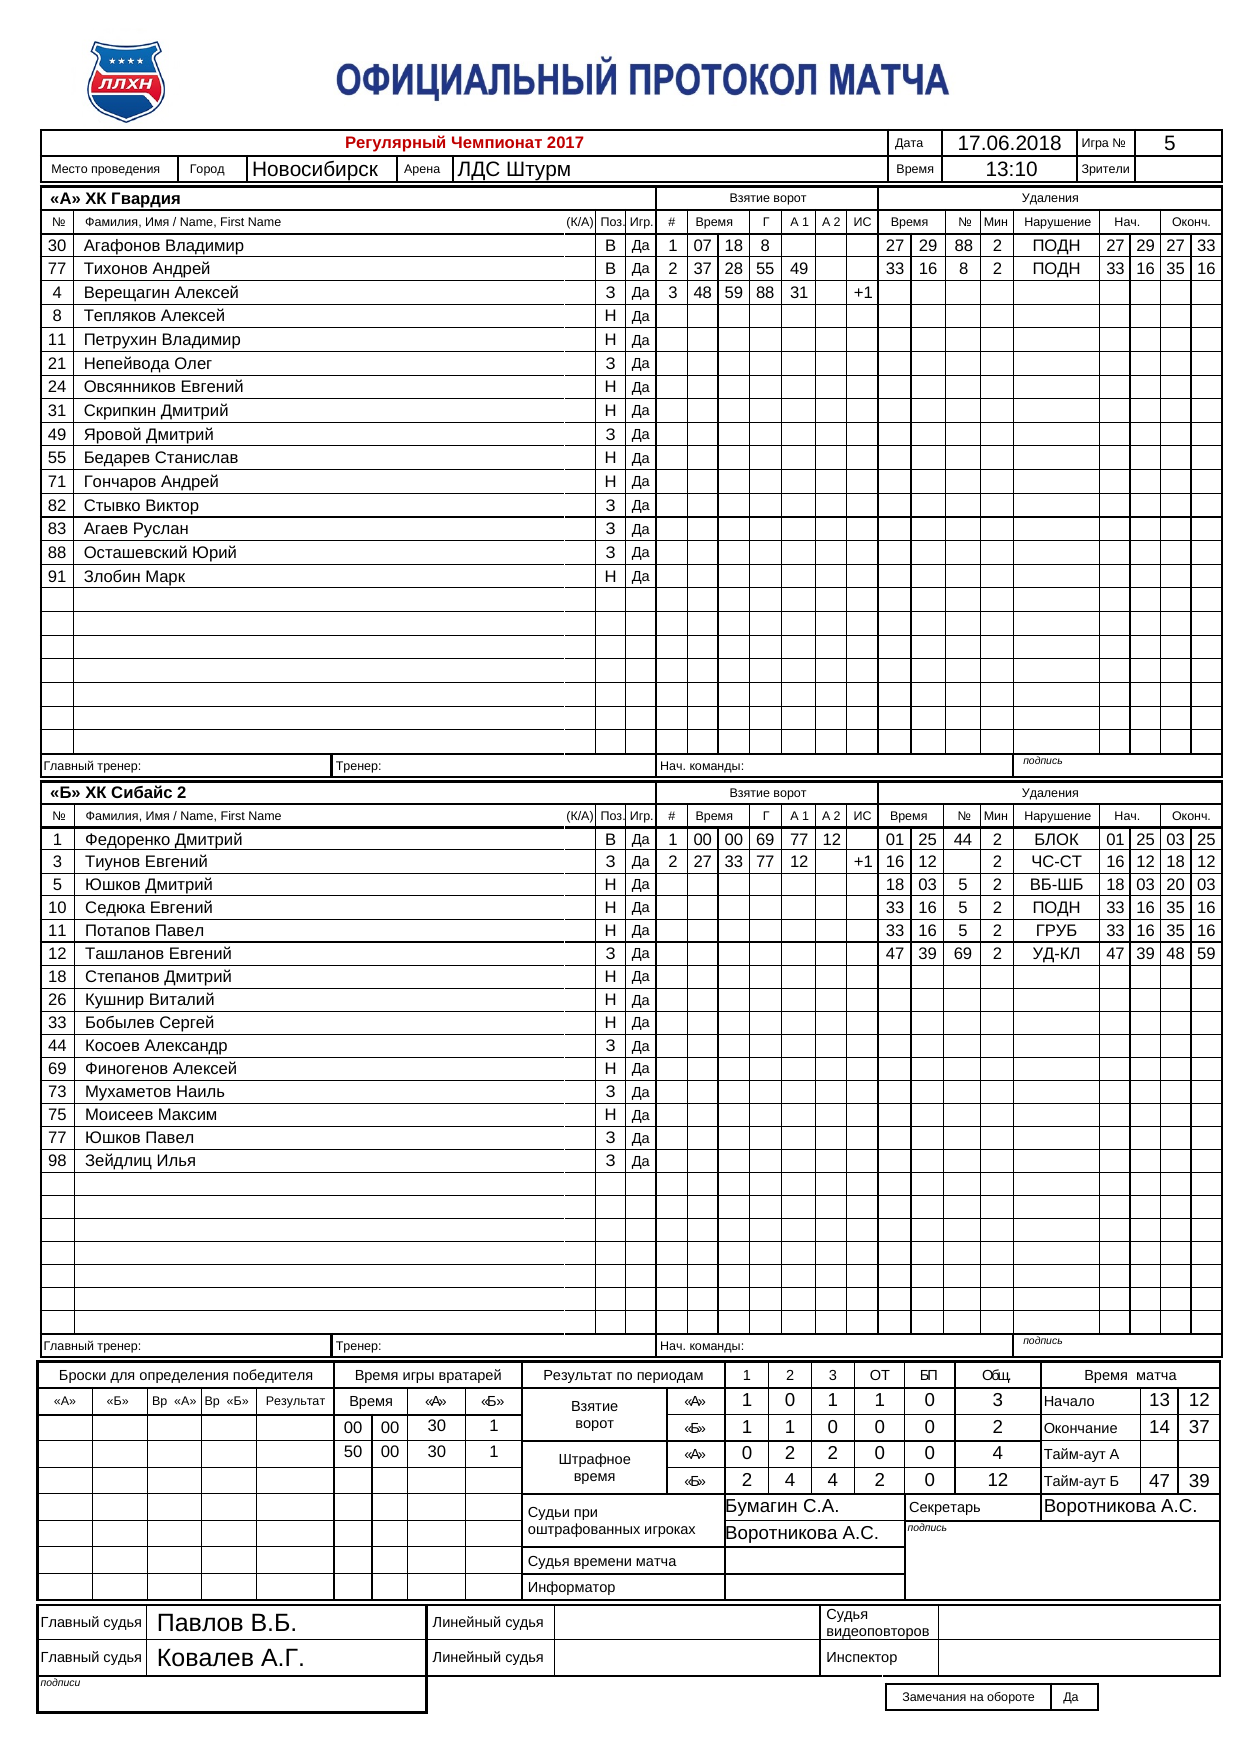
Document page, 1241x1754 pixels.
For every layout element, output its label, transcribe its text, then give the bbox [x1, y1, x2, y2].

table_cell [939, 1606, 1219, 1639]
table_cell 10 [42, 896, 74, 918]
table_cell [816, 896, 846, 918]
table_cell 4 [812, 1468, 854, 1493]
table_cell [750, 1035, 781, 1057]
table_header БП [905, 1363, 954, 1387]
table_cell [1161, 1012, 1190, 1033]
table_cell Н [596, 328, 625, 351]
table_cell [1100, 1127, 1129, 1149]
table_header ОТ [855, 1363, 904, 1387]
table_cell [750, 920, 781, 941]
table_cell [719, 1196, 749, 1218]
table_cell [946, 281, 980, 303]
table_cell [1161, 423, 1190, 445]
table_cell [944, 989, 980, 1011]
table_cell [1100, 1242, 1129, 1264]
table_cell [981, 989, 1013, 1011]
table_cell Да [626, 829, 655, 849]
table_cell 39 [912, 943, 943, 964]
table_cell [555, 1640, 819, 1675]
table_cell [847, 943, 877, 964]
table_cell [1014, 659, 1099, 682]
table_cell [782, 874, 815, 895]
table_cell [42, 1265, 74, 1287]
table_cell [912, 1127, 943, 1149]
table_cell [626, 612, 655, 634]
table_cell [1100, 565, 1129, 587]
table_cell [944, 1150, 980, 1172]
table_cell [42, 1311, 74, 1333]
table_cell [816, 1058, 846, 1079]
table_cell Нач. команды: [657, 755, 1012, 776]
table_cell Петрухин Владимир [74, 328, 564, 351]
table_cell [1192, 1035, 1221, 1057]
table_cell [750, 470, 781, 493]
table_cell [202, 1574, 256, 1599]
table_cell 88 [750, 281, 781, 303]
table_cell [202, 1547, 256, 1573]
table_cell [1131, 1265, 1160, 1287]
table_cell Да [626, 235, 655, 256]
table_cell В [596, 829, 625, 849]
table_cell [782, 966, 815, 987]
table_cell [39, 1441, 92, 1467]
table_cell [946, 541, 980, 564]
table_cell [1014, 376, 1099, 398]
table_cell Да [626, 565, 655, 587]
table_cell [1161, 966, 1190, 987]
table_cell [596, 659, 625, 682]
table_cell [1100, 1035, 1129, 1057]
table_cell 16 [912, 257, 945, 280]
table_cell [657, 1173, 687, 1195]
table_cell [466, 1468, 521, 1493]
table_cell [565, 1242, 595, 1264]
table_cell 5 [944, 874, 980, 895]
table_cell [750, 518, 781, 540]
table_cell [944, 1242, 980, 1264]
table_cell [981, 1265, 1013, 1287]
table_cell [1014, 1104, 1099, 1126]
table_header «Б» ХК Сибайс 2 [42, 783, 655, 803]
table_cell [879, 966, 910, 987]
table_cell [719, 446, 749, 469]
table_cell [1192, 989, 1221, 1011]
table_cell 0 [905, 1389, 954, 1413]
table_cell [1131, 707, 1160, 729]
table_cell [408, 1574, 465, 1599]
table_cell [93, 1416, 147, 1440]
table_cell Да [626, 352, 655, 374]
table_cell [565, 1035, 595, 1057]
table_cell [657, 518, 687, 540]
table_cell [688, 588, 717, 611]
table_cell [373, 1494, 407, 1520]
table_cell Время [879, 805, 943, 826]
table_cell 55 [750, 257, 781, 280]
table_cell [1100, 541, 1129, 564]
table_cell [847, 1311, 877, 1333]
table_cell [688, 376, 717, 398]
table_cell 47 [1141, 1468, 1177, 1493]
table_cell [688, 943, 717, 964]
table_cell [912, 636, 945, 658]
table_cell [626, 1311, 655, 1333]
table_cell 2 [981, 235, 1013, 256]
table_cell [688, 1288, 717, 1310]
table_cell [257, 1441, 333, 1467]
table_cell [726, 1548, 904, 1573]
table_cell Овсянников Евгений [74, 376, 564, 398]
table_cell [879, 1081, 910, 1103]
table_cell [688, 565, 717, 587]
table_cell [1100, 1104, 1129, 1126]
table_cell Арена [398, 157, 452, 181]
table_cell [719, 305, 749, 327]
table_cell Да [626, 470, 655, 493]
table_cell [944, 1081, 980, 1103]
table_cell [719, 1035, 749, 1057]
table_cell [688, 446, 717, 469]
table_cell [148, 1574, 201, 1599]
table_cell Главный тренер: [42, 1335, 330, 1356]
table_cell [1161, 1150, 1190, 1172]
table_cell 00 [373, 1416, 407, 1440]
table_cell [750, 352, 781, 374]
table_cell З [596, 518, 625, 540]
table_cell [946, 659, 980, 682]
table_cell [93, 1468, 147, 1493]
table_cell [596, 612, 625, 634]
table_cell Н [596, 376, 625, 398]
table_cell 0 [726, 1442, 768, 1467]
table_cell 8 [42, 305, 73, 327]
table_cell 24 [42, 376, 73, 398]
table_cell Да [626, 328, 655, 351]
table_cell [847, 707, 877, 729]
table_cell [879, 352, 910, 374]
table_cell [719, 1265, 749, 1287]
table_cell Результат [257, 1389, 333, 1413]
table_header Время игры вратарей [335, 1363, 521, 1387]
table_cell 12 [1131, 850, 1160, 872]
table_cell [1131, 636, 1160, 658]
table_cell [1131, 1081, 1160, 1103]
table_cell [946, 328, 980, 351]
table_cell 73 [42, 1081, 74, 1103]
table_cell [782, 612, 815, 634]
table_cell [657, 1265, 687, 1287]
table_cell [981, 730, 1013, 753]
table_cell [912, 305, 945, 327]
table_cell Да [626, 305, 655, 327]
table_cell Скрипкин Дмитрий [74, 399, 564, 422]
table_cell 39 [1131, 943, 1160, 964]
table_cell [782, 470, 815, 493]
table_cell Тепляков Алексей [74, 305, 564, 327]
table_cell 33 [1192, 235, 1221, 256]
table_cell [565, 989, 595, 1011]
table_cell [688, 1196, 717, 1218]
table_cell [565, 305, 595, 327]
table_cell 37 [1179, 1415, 1219, 1440]
table_cell [782, 1219, 815, 1241]
table_cell [944, 1196, 980, 1218]
table_cell [565, 730, 595, 753]
table_cell [565, 494, 595, 516]
table_cell [75, 1288, 564, 1310]
table_cell [657, 1311, 687, 1333]
table_cell [981, 1173, 1013, 1195]
table_cell А 2 [816, 211, 846, 233]
table_cell [688, 612, 717, 634]
table_cell [42, 683, 73, 706]
table_cell [1014, 1288, 1099, 1310]
table_cell [202, 1494, 256, 1520]
table_cell [1100, 1058, 1129, 1079]
table_cell [847, 683, 877, 706]
table_cell [565, 470, 595, 493]
table_cell # [657, 211, 687, 233]
table_cell [1192, 612, 1221, 634]
table_cell [847, 352, 877, 374]
table_cell Агаев Руслан [74, 518, 564, 540]
table_cell 03 [1161, 829, 1190, 849]
table_cell 69 [42, 1058, 74, 1079]
table_cell [1100, 446, 1129, 469]
table_cell [981, 966, 1013, 987]
table_cell [750, 1058, 781, 1079]
table_cell [1192, 1104, 1221, 1126]
table_cell [1014, 352, 1099, 374]
table_cell [1131, 518, 1160, 540]
table_cell 18 [719, 235, 749, 256]
table_cell [847, 1127, 877, 1149]
table_cell [981, 399, 1013, 422]
table_cell [1131, 989, 1160, 1011]
table_cell [816, 257, 846, 280]
table_cell [719, 874, 749, 895]
table_cell [847, 612, 877, 634]
table_cell [879, 588, 910, 611]
table_cell Судья видеоповторов [821, 1606, 938, 1639]
table_cell Нач. команды: [657, 1335, 1012, 1356]
table_cell [688, 989, 717, 1011]
table_cell З [596, 1150, 625, 1172]
table_cell 31 [42, 399, 73, 422]
table_cell [42, 707, 73, 729]
table_cell [847, 423, 877, 445]
table_cell [981, 565, 1013, 587]
table_cell [565, 1288, 595, 1310]
table_cell 16 [1192, 920, 1221, 941]
table_cell [39, 1574, 92, 1599]
table_cell 33 [719, 850, 749, 872]
table_cell [75, 1265, 564, 1287]
table_cell Да [626, 541, 655, 564]
table_cell [202, 1416, 256, 1440]
table_cell [816, 1288, 846, 1310]
table_cell [1100, 328, 1129, 351]
table_cell [1192, 328, 1221, 351]
table_cell [565, 1150, 595, 1172]
table_cell [1100, 281, 1129, 303]
table_cell 5 [944, 920, 980, 941]
table_cell [750, 1104, 781, 1126]
table_cell [1161, 1311, 1190, 1333]
table_cell [750, 896, 781, 918]
table_cell [1131, 1058, 1160, 1079]
table_cell [719, 683, 749, 706]
table_header Дата [889, 131, 941, 155]
table_cell (К/А) [565, 211, 595, 233]
table_cell Да [626, 376, 655, 398]
table_cell Время [688, 805, 749, 826]
table_cell Время [688, 211, 749, 233]
table_cell [257, 1574, 333, 1599]
table_cell Бобылев Сергей [75, 1012, 564, 1033]
table_cell Вр «Б» [202, 1389, 256, 1413]
table_cell [912, 1058, 943, 1079]
table_cell 30 [408, 1416, 465, 1440]
table_cell [1161, 707, 1190, 729]
table_cell 00 [719, 829, 749, 849]
table_cell [782, 494, 815, 516]
table_cell [847, 446, 877, 469]
table_cell [1100, 659, 1129, 682]
table_cell [565, 1081, 595, 1103]
table_cell [1192, 1288, 1221, 1310]
table_cell 47 [1100, 943, 1129, 964]
table_cell [847, 1104, 877, 1126]
table_cell Непейвода Олег [74, 352, 564, 374]
table_header Да [1052, 1685, 1097, 1709]
table_cell Н [596, 1012, 625, 1033]
table_cell [912, 541, 945, 564]
table_cell 0 [855, 1442, 904, 1467]
table_cell [719, 352, 749, 374]
table_cell подписи [39, 1677, 425, 1711]
table_cell [1014, 541, 1099, 564]
table_cell [1100, 470, 1129, 493]
table_cell [1192, 636, 1221, 658]
table_cell [816, 423, 846, 445]
table_cell [335, 1521, 371, 1546]
table_cell [596, 1265, 625, 1287]
table_cell [1192, 588, 1221, 611]
table_cell [565, 328, 595, 351]
table_cell Новосибирск [248, 157, 396, 181]
table_cell [946, 565, 980, 587]
table_cell [148, 1547, 201, 1573]
table_cell Фамилия, Имя / Name, First Name [75, 805, 565, 826]
table_cell [879, 1058, 910, 1079]
table_cell 69 [944, 943, 980, 964]
table_cell 1 [657, 829, 687, 849]
table_cell [1014, 446, 1099, 469]
table_cell 2 [956, 1415, 1040, 1440]
table_cell [688, 1127, 717, 1149]
table_cell подпись [906, 1522, 1219, 1599]
table_cell [565, 518, 595, 540]
table_cell [981, 1219, 1013, 1241]
table_cell З [596, 541, 625, 564]
table_cell [39, 1547, 92, 1573]
table_cell 1 [812, 1389, 854, 1413]
table_cell 49 [782, 257, 815, 280]
table_cell Тихонов Андрей [74, 257, 564, 280]
table_cell [75, 1242, 564, 1264]
table_cell [816, 920, 846, 941]
table_cell 1 [769, 1415, 811, 1440]
table_header 2 [769, 1363, 811, 1387]
table_cell 55 [42, 446, 73, 469]
table_cell Тайм-аут Б [1042, 1468, 1140, 1493]
table_cell [981, 683, 1013, 706]
table_cell [42, 1173, 74, 1195]
table_cell [782, 1081, 815, 1103]
table_cell Степанов Дмитрий [75, 966, 564, 987]
table_cell 69 [750, 829, 781, 849]
table_cell [1014, 1012, 1099, 1033]
table_cell 88 [42, 541, 73, 564]
table_cell [1014, 1035, 1099, 1057]
table_cell [816, 1012, 846, 1033]
table_cell 12 [912, 850, 943, 872]
table_cell № [42, 211, 73, 233]
table_cell 1 [855, 1389, 904, 1413]
table_cell Окончание [1042, 1415, 1140, 1440]
table_cell [981, 1242, 1013, 1264]
table_cell 0 [855, 1415, 904, 1440]
table_cell [944, 1104, 980, 1126]
table_cell [1014, 1265, 1099, 1287]
table_cell 16 [1131, 896, 1160, 918]
table_cell [782, 1288, 815, 1310]
table_cell [944, 1265, 980, 1287]
table_cell 14 [1141, 1415, 1177, 1440]
table_cell [1161, 1058, 1190, 1079]
table_cell 59 [1192, 943, 1221, 964]
table_cell [782, 541, 815, 564]
table_cell [912, 399, 945, 422]
table_cell [1161, 612, 1190, 634]
table_cell [912, 1150, 943, 1172]
table_cell [688, 1242, 717, 1264]
table_cell [93, 1547, 147, 1573]
table_cell [981, 305, 1013, 327]
table_cell [565, 352, 595, 374]
table_cell Да [626, 850, 655, 872]
table_cell [657, 612, 687, 634]
table_cell [1192, 423, 1221, 445]
table_cell Да [626, 1104, 655, 1126]
table_header Игра № [1078, 131, 1134, 155]
table_cell 12 [782, 850, 815, 872]
table_cell [782, 730, 815, 753]
table_cell 31 [782, 281, 815, 303]
table_cell [657, 1288, 687, 1310]
table_cell В [596, 257, 625, 280]
table_cell 16 [879, 850, 910, 872]
table_cell 29 [912, 235, 945, 256]
table_cell [847, 1242, 877, 1264]
table_cell 20 [1161, 874, 1190, 895]
table_cell Да [626, 943, 655, 964]
table_cell [750, 1242, 781, 1264]
table_cell 33 [1100, 920, 1129, 941]
table_cell Да [626, 1081, 655, 1103]
table_cell [944, 1035, 980, 1057]
table_cell [1131, 1104, 1160, 1126]
table_cell Да [626, 920, 655, 941]
table_cell 77 [42, 1127, 74, 1149]
table_cell Линейный судья [428, 1640, 554, 1675]
table_cell [981, 423, 1013, 445]
table_cell [981, 470, 1013, 493]
table_cell Да [626, 966, 655, 987]
table_cell 12 [42, 943, 74, 964]
table_cell 88 [946, 235, 980, 256]
table_cell 29 [1131, 235, 1160, 256]
table_cell [1131, 494, 1160, 516]
table_cell Зейдлиц Илья [75, 1150, 564, 1172]
table_cell [1014, 281, 1099, 303]
table_cell [879, 636, 910, 658]
table_cell [74, 659, 564, 682]
table_cell [1100, 423, 1129, 445]
table_cell [981, 1288, 1013, 1310]
table_cell [816, 494, 846, 516]
table_cell [1100, 352, 1129, 374]
table_cell [596, 707, 625, 729]
table_cell 16 [1100, 850, 1129, 872]
table_cell [1192, 1081, 1221, 1103]
table_cell [93, 1521, 147, 1546]
table_cell [1161, 1242, 1190, 1264]
table_cell 2 [657, 850, 687, 872]
table_cell ВБ-ШБ [1014, 874, 1099, 895]
table_cell [1161, 352, 1190, 374]
table_cell [750, 1196, 781, 1218]
table_cell [565, 281, 595, 303]
table_cell [688, 683, 717, 706]
table_cell 77 [750, 850, 781, 872]
table_cell [688, 636, 717, 658]
table_cell [596, 730, 625, 753]
table_header 3 [812, 1363, 854, 1387]
table_cell [657, 920, 687, 941]
table_cell [657, 707, 687, 729]
table_cell 39 [1179, 1468, 1219, 1493]
table_cell [596, 1288, 625, 1310]
table_cell [1192, 494, 1221, 516]
table_cell [373, 1574, 407, 1599]
table_cell [847, 1035, 877, 1057]
table_cell [981, 1127, 1013, 1149]
table_cell 71 [42, 470, 73, 493]
table_cell [816, 565, 846, 587]
table_cell [816, 612, 846, 634]
table_cell Нарушение [1014, 211, 1099, 233]
table_cell Да [626, 874, 655, 895]
table_cell [726, 1575, 904, 1599]
table_cell [981, 1012, 1013, 1033]
table_cell 35 [1161, 896, 1190, 918]
table_cell [719, 541, 749, 564]
table_cell [719, 565, 749, 587]
table_cell 35 [1161, 257, 1190, 280]
table_cell [1131, 281, 1160, 303]
table_cell [1014, 518, 1099, 540]
table_cell ПОДН [1014, 235, 1099, 256]
table_cell Н [596, 874, 625, 895]
table_cell [1192, 1196, 1221, 1218]
table_cell [782, 1196, 815, 1218]
table_cell [1014, 1311, 1099, 1333]
table_cell [1100, 305, 1129, 327]
table_cell [1161, 281, 1190, 303]
table_header Общ. [956, 1363, 1040, 1387]
table_cell Яровой Дмитрий [74, 423, 564, 445]
table_cell Поз. [596, 211, 625, 233]
table_cell 1 [42, 829, 74, 849]
table_cell [74, 612, 564, 634]
table_cell [1192, 1127, 1221, 1149]
table_header Броски для определения победителя [39, 1363, 333, 1387]
table_cell [688, 1104, 717, 1126]
table_cell [1131, 470, 1160, 493]
table_cell [428, 1677, 882, 1711]
table_cell [782, 1058, 815, 1079]
table_cell [688, 1173, 717, 1195]
table_cell [719, 707, 749, 729]
table_cell 2 [981, 874, 1013, 895]
table_cell [688, 920, 717, 941]
table_cell [335, 1574, 371, 1599]
table_cell 48 [1161, 943, 1190, 964]
table_cell 1 [726, 1415, 768, 1440]
table_cell [1014, 636, 1099, 658]
table_cell 16 [1131, 257, 1160, 280]
table_cell [1014, 989, 1099, 1011]
table_cell [1014, 1081, 1099, 1103]
table_cell 2 [981, 896, 1013, 918]
table_cell [688, 730, 717, 753]
table_cell [750, 423, 781, 445]
table_cell [1192, 707, 1221, 729]
table_cell [1014, 1242, 1099, 1264]
table_cell [657, 683, 687, 706]
table_cell 2 [981, 943, 1013, 964]
table_header 17.06.2018 [943, 131, 1076, 155]
table_header Удаления [879, 783, 1221, 803]
table_header Взятие ворот [657, 783, 877, 803]
table_cell 25 [1192, 829, 1221, 849]
table_cell 03 [1192, 874, 1221, 895]
table_cell [1014, 1150, 1099, 1172]
table_cell Фамилия, Имя / Name, First Name [74, 211, 565, 233]
table_cell [42, 612, 73, 634]
table_cell [879, 659, 910, 682]
table_cell Кушнир Виталий [75, 989, 564, 1011]
table_cell [1100, 518, 1129, 540]
table_cell 01 [1100, 829, 1129, 849]
table_cell [879, 1104, 910, 1126]
table_cell [565, 1265, 595, 1287]
table_cell [816, 376, 846, 398]
table_cell [1192, 659, 1221, 682]
table_cell Н [596, 896, 625, 918]
table_cell [782, 1104, 815, 1126]
table_cell 3 [657, 281, 687, 303]
table_cell [981, 1311, 1013, 1333]
table_cell [719, 1242, 749, 1264]
table_cell [816, 470, 846, 493]
table_cell [946, 352, 980, 374]
table_cell [782, 518, 815, 540]
table_cell # [657, 805, 687, 826]
table_cell [688, 1311, 717, 1333]
table_cell «Б» [668, 1468, 724, 1493]
table_cell [879, 1288, 910, 1310]
table_cell 8 [750, 235, 781, 256]
table_cell [657, 352, 687, 374]
table_cell [688, 707, 717, 729]
table_cell [1100, 1012, 1129, 1033]
table_cell 0 [812, 1415, 854, 1440]
table_cell [782, 1311, 815, 1333]
table_cell [148, 1494, 201, 1520]
table_cell [782, 446, 815, 469]
table_cell [1014, 730, 1099, 753]
table_cell [847, 399, 877, 422]
table_cell [1131, 352, 1160, 374]
table_cell [946, 446, 980, 469]
table_cell 1 [466, 1441, 521, 1467]
table_cell [1131, 423, 1160, 445]
table_cell +1 [847, 281, 877, 303]
table_cell [816, 235, 846, 256]
table_cell [626, 636, 655, 658]
table_cell [1100, 683, 1129, 706]
table_cell «А» [668, 1389, 724, 1413]
table_cell [750, 636, 781, 658]
table_cell [782, 1012, 815, 1033]
table_cell [1161, 376, 1190, 398]
table_cell [912, 518, 945, 540]
table_cell [946, 730, 980, 753]
table_cell Н [596, 920, 625, 941]
table_cell [657, 399, 687, 422]
table_cell Верещагин Алексей [74, 281, 564, 303]
table_cell [1014, 399, 1099, 422]
table_cell [750, 1288, 781, 1310]
table_cell [782, 896, 815, 918]
table_cell [1100, 376, 1129, 398]
table_cell [1131, 588, 1160, 611]
table_cell [1099, 1682, 1220, 1711]
table_cell [816, 966, 846, 987]
table_cell [847, 1081, 877, 1103]
table_cell [879, 1196, 910, 1218]
table_cell [879, 1242, 910, 1264]
table_cell 2 [981, 257, 1013, 280]
table_cell 37 [688, 257, 717, 280]
table_cell [466, 1494, 521, 1520]
table_cell ЧС-СТ [1014, 850, 1099, 872]
table_cell 77 [782, 829, 815, 849]
table_cell 28 [719, 257, 749, 280]
table_cell [750, 659, 781, 682]
table_cell [688, 1012, 717, 1033]
table_cell [883, 1677, 1220, 1681]
table_cell [75, 1196, 564, 1218]
table_cell [39, 1521, 92, 1546]
table_cell 4 [956, 1442, 1040, 1467]
table_cell [1161, 494, 1190, 516]
table_cell [912, 1265, 943, 1287]
table_cell [596, 636, 625, 658]
table_cell [688, 399, 717, 422]
table_cell [719, 1012, 749, 1033]
table_cell [1136, 157, 1221, 181]
table_cell 5 [42, 874, 74, 895]
table_cell [1014, 470, 1099, 493]
table_cell [816, 1035, 846, 1057]
table_header 5 [1136, 131, 1221, 155]
table_cell [912, 966, 943, 987]
table_cell 1 [466, 1416, 521, 1440]
table_cell [912, 328, 945, 351]
table_cell [750, 565, 781, 587]
table_cell [981, 281, 1013, 303]
table_cell [879, 1173, 910, 1195]
table_cell [847, 257, 877, 280]
table_cell 3 [42, 850, 74, 872]
table_cell 33 [1100, 896, 1129, 918]
table_cell [1100, 1311, 1129, 1333]
table_cell [148, 1416, 201, 1440]
table_cell [1161, 1288, 1190, 1310]
table_cell [408, 1494, 465, 1520]
table_cell Тайм-аут А [1042, 1441, 1140, 1467]
table_cell [719, 399, 749, 422]
table_cell [1014, 1219, 1099, 1241]
table_cell Время [879, 211, 945, 233]
table_cell Н [596, 470, 625, 493]
table_cell 27 [1161, 235, 1190, 256]
table_cell [719, 1219, 749, 1241]
table_cell [879, 494, 910, 516]
table_cell [816, 1196, 846, 1218]
table_cell [1161, 541, 1190, 564]
table_cell [1100, 707, 1129, 729]
table_cell [719, 1288, 749, 1310]
table_cell [1161, 730, 1190, 753]
table_cell [202, 1521, 256, 1546]
table_cell 0 [905, 1415, 954, 1440]
table_cell [946, 376, 980, 398]
table_cell Н [596, 989, 625, 1011]
table_cell [688, 1219, 717, 1241]
table_cell [688, 1035, 717, 1057]
table_cell [912, 1104, 943, 1126]
table_cell [847, 1196, 877, 1218]
table_cell [719, 989, 749, 1011]
table_cell [565, 565, 595, 587]
table_cell З [596, 850, 625, 872]
table_cell [565, 896, 595, 918]
table_cell [688, 328, 717, 351]
table_cell [847, 376, 877, 398]
table_cell [1161, 636, 1190, 658]
table_cell +1 [847, 850, 877, 872]
table_cell [657, 1150, 687, 1172]
table_cell [847, 659, 877, 682]
table_cell [626, 683, 655, 706]
table_cell [719, 328, 749, 351]
table_cell [981, 1081, 1013, 1103]
table_cell [879, 1035, 910, 1057]
table_cell [981, 446, 1013, 469]
table_cell Да [626, 1035, 655, 1057]
table_cell [816, 518, 846, 540]
table_cell [912, 659, 945, 682]
table_cell [750, 612, 781, 634]
table_cell [879, 470, 910, 493]
table_cell [719, 1311, 749, 1333]
table_cell [408, 1468, 465, 1493]
table_cell ИС [847, 805, 877, 826]
table_cell 13 [1141, 1389, 1177, 1413]
table_cell подпись [1014, 1335, 1221, 1356]
table_cell [1131, 966, 1160, 987]
table_cell [879, 423, 910, 445]
table_cell 03 [1131, 874, 1160, 895]
table_cell [912, 612, 945, 634]
table_cell [750, 1173, 781, 1195]
table_cell Тиунов Евгений [75, 850, 564, 872]
table_cell 12 [1179, 1389, 1219, 1413]
table_cell Да [626, 399, 655, 422]
table_cell [626, 1173, 655, 1195]
table_cell [1131, 565, 1160, 587]
table_cell [816, 707, 846, 729]
table_cell [847, 588, 877, 611]
table_cell [688, 541, 717, 564]
table_cell [782, 235, 815, 256]
table_cell [565, 541, 595, 564]
table_cell [1100, 730, 1129, 753]
table_cell [565, 829, 595, 849]
table_cell [657, 1081, 687, 1103]
table_cell 35 [1161, 920, 1190, 941]
table_cell [944, 1012, 980, 1033]
table_cell [1161, 989, 1190, 1011]
table_cell [912, 1242, 943, 1264]
table_cell [1014, 1127, 1099, 1149]
table_cell 2 [769, 1442, 811, 1467]
table_cell [565, 612, 595, 634]
table_cell [816, 874, 846, 895]
table_cell [912, 1081, 943, 1103]
table_cell ПОДН [1014, 257, 1099, 280]
table_cell [42, 659, 73, 682]
table_cell [750, 399, 781, 422]
table_cell [944, 850, 980, 872]
table_cell Да [626, 896, 655, 918]
table_cell [750, 1081, 781, 1103]
table_cell 30 [408, 1441, 465, 1467]
table_cell [408, 1547, 465, 1573]
table_cell [657, 989, 687, 1011]
table_cell 91 [42, 565, 73, 587]
table_cell [1161, 446, 1190, 469]
table_cell [847, 541, 877, 564]
table_cell [944, 1127, 980, 1149]
table_cell [719, 943, 749, 964]
table_cell [1014, 1173, 1099, 1195]
table_cell [1192, 446, 1221, 469]
table_cell Стывко Виктор [74, 494, 564, 516]
table_cell [782, 376, 815, 398]
table_cell [981, 352, 1013, 374]
table_cell 3 [956, 1389, 1040, 1413]
table_cell 01 [879, 829, 910, 849]
table_cell [750, 1012, 781, 1033]
table_cell 18 [1100, 874, 1129, 895]
table_cell Судья времени матча [523, 1548, 724, 1573]
table_cell [565, 1104, 595, 1126]
table_cell [596, 1242, 625, 1264]
table_cell [981, 659, 1013, 682]
table_cell Г [750, 211, 781, 233]
table_cell [1192, 1150, 1221, 1172]
table_cell [466, 1574, 521, 1599]
table_cell Федоренко Дмитрий [75, 829, 564, 849]
table_cell [1192, 305, 1221, 327]
table_cell [981, 1035, 1013, 1057]
table_cell З [596, 352, 625, 374]
table_cell [782, 683, 815, 706]
table_cell [565, 1219, 595, 1241]
table_cell [93, 1441, 147, 1467]
table_cell Н [596, 565, 625, 587]
table_cell Г [750, 805, 781, 826]
table_cell [42, 1219, 74, 1241]
table_cell [1100, 1265, 1129, 1287]
table_cell [816, 1150, 846, 1172]
table_cell [816, 446, 846, 469]
table_cell Н [596, 1104, 625, 1126]
table_cell Главный судья [39, 1640, 146, 1675]
table_cell (К/А) [565, 805, 595, 826]
table_cell Моисеев Максим [75, 1104, 564, 1126]
table_cell 16 [1192, 257, 1221, 280]
table_cell З [596, 281, 625, 303]
table_cell [657, 1196, 687, 1218]
table_cell [750, 305, 781, 327]
table_cell [1014, 423, 1099, 445]
table_cell [946, 683, 980, 706]
table_cell [1161, 1104, 1190, 1126]
table_cell [750, 446, 781, 469]
table_cell [946, 612, 980, 634]
table_cell [688, 470, 717, 493]
table_cell [847, 1288, 877, 1310]
table_cell [879, 1012, 910, 1033]
table_cell 48 [688, 281, 717, 303]
table_cell Н [596, 399, 625, 422]
table_cell [912, 683, 945, 706]
table_cell [657, 1127, 687, 1149]
table_cell 27 [688, 850, 717, 872]
table_cell [912, 446, 945, 469]
table_cell [657, 588, 687, 611]
table_cell [912, 565, 945, 587]
table_cell [657, 470, 687, 493]
table_cell [879, 305, 910, 327]
table_cell [42, 730, 73, 753]
table_cell [981, 707, 1013, 729]
table_cell [847, 874, 877, 895]
table_cell [657, 494, 687, 516]
table_cell 33 [879, 896, 910, 918]
table_cell [782, 328, 815, 351]
table_cell [847, 1150, 877, 1172]
table_cell [719, 966, 749, 987]
table_cell [1100, 588, 1129, 611]
table_cell [816, 1242, 846, 1264]
table_cell [879, 1265, 910, 1287]
table_cell [42, 1196, 74, 1218]
table_cell [981, 1150, 1013, 1172]
table_cell Осташевский Юрий [74, 541, 564, 564]
table_cell [719, 920, 749, 941]
table_cell 47 [879, 943, 910, 964]
table_cell 82 [42, 494, 73, 516]
table_cell [782, 943, 815, 964]
table_cell Оконч. [1161, 805, 1221, 826]
table_cell [1192, 730, 1221, 753]
table_cell [202, 1468, 256, 1493]
table_cell [74, 636, 564, 658]
table_cell Тренер: [333, 755, 655, 776]
table_cell [565, 1311, 595, 1333]
table_cell [816, 1265, 846, 1287]
table_cell 07 [688, 235, 717, 256]
table_cell [657, 328, 687, 351]
table_cell 12 [1192, 850, 1221, 872]
table_cell З [596, 423, 625, 445]
table_cell [688, 423, 717, 445]
table_cell [657, 943, 687, 964]
table_cell [657, 1219, 687, 1241]
table_cell Да [626, 257, 655, 280]
table_cell [750, 376, 781, 398]
table_cell [1192, 966, 1221, 987]
table_cell [1131, 1242, 1160, 1264]
table_cell [782, 1127, 815, 1149]
table_cell Место проведения [42, 157, 177, 181]
table_cell Судьи при оштрафованных игроках [523, 1495, 724, 1546]
table_cell [750, 541, 781, 564]
table_cell Н [596, 446, 625, 469]
table_cell [750, 683, 781, 706]
table_cell [466, 1547, 521, 1573]
table_cell [596, 1173, 625, 1195]
table_cell [565, 399, 595, 422]
table_cell Нарушение [1014, 805, 1099, 826]
table_cell 0 [769, 1389, 811, 1413]
table_cell [42, 636, 73, 658]
table_cell Бедарев Станислав [74, 446, 564, 469]
table_cell [657, 376, 687, 398]
table_cell [596, 588, 625, 611]
table_cell Потапов Павел [75, 920, 564, 941]
table_cell 27 [879, 235, 910, 256]
table_cell [944, 1311, 980, 1333]
table_cell [879, 541, 910, 564]
table_cell [719, 1127, 749, 1149]
table_cell 33 [42, 1012, 74, 1033]
table_cell [1161, 518, 1190, 540]
table_cell [750, 1219, 781, 1241]
table_cell ИС [847, 211, 877, 233]
table_cell Да [626, 518, 655, 540]
table_cell [1161, 399, 1190, 422]
table_cell [42, 1288, 74, 1310]
table_cell [944, 1288, 980, 1310]
table_cell [719, 636, 749, 658]
table_cell [750, 1127, 781, 1149]
table_cell [816, 1127, 846, 1149]
table_cell [816, 305, 846, 327]
table_cell [565, 707, 595, 729]
table_cell Мухаметов Наиль [75, 1081, 564, 1103]
table_cell 44 [944, 829, 980, 849]
table_cell [782, 707, 815, 729]
table_cell 33 [879, 920, 910, 941]
table_cell [1100, 1219, 1129, 1241]
table_cell [816, 730, 846, 753]
table_cell [847, 305, 877, 327]
table_cell Н [596, 966, 625, 987]
table_cell 18 [879, 874, 910, 895]
table_cell [565, 423, 595, 445]
table_cell [912, 352, 945, 374]
table_cell «Б» [668, 1415, 724, 1440]
table_cell [912, 423, 945, 445]
table_cell 2 [855, 1468, 904, 1493]
table_cell [1131, 399, 1160, 422]
table_cell [688, 896, 717, 918]
table_cell [1014, 966, 1099, 987]
table_cell [1100, 966, 1129, 987]
table_cell [782, 989, 815, 1011]
table_cell 13:10 [943, 157, 1076, 181]
table_cell Воротникова А.С. [1042, 1495, 1219, 1520]
table_cell А 1 [782, 211, 815, 233]
table_cell 25 [1131, 829, 1160, 849]
table_cell [1131, 446, 1160, 469]
picture [5, 28, 1179, 129]
table_cell [596, 1311, 625, 1333]
table_cell [816, 636, 846, 658]
table_cell 12 [816, 829, 846, 849]
table_cell [688, 494, 717, 516]
table_cell [335, 1468, 371, 1493]
table_cell [879, 281, 910, 303]
table_cell Юшков Павел [75, 1127, 564, 1149]
table_cell [816, 989, 846, 1011]
table_cell [981, 328, 1013, 351]
table_cell [1131, 1127, 1160, 1149]
table_cell [1131, 305, 1160, 327]
table_cell 4 [42, 281, 73, 303]
table_cell 00 [688, 829, 717, 849]
table_cell [912, 730, 945, 753]
table_cell [1161, 683, 1190, 706]
table_cell [719, 518, 749, 540]
table_cell [1192, 376, 1221, 398]
table_cell [847, 896, 877, 918]
table_cell [879, 707, 910, 729]
table_cell [1014, 565, 1099, 587]
table_cell [1100, 612, 1129, 634]
table_cell [879, 376, 910, 398]
table_cell 2 [812, 1442, 854, 1467]
table_cell [847, 1012, 877, 1033]
table_cell [657, 966, 687, 987]
table_cell [782, 659, 815, 682]
table_cell [148, 1468, 201, 1493]
table_cell [1192, 1173, 1221, 1195]
table_cell [879, 565, 910, 587]
table_cell [879, 1219, 910, 1241]
table_cell 1 [657, 235, 687, 256]
table_cell 18 [1161, 850, 1190, 872]
table_cell З [596, 943, 625, 964]
table_cell [981, 518, 1013, 540]
table_cell [626, 707, 655, 729]
table_cell [816, 1104, 846, 1126]
table_cell 00 [373, 1441, 407, 1467]
table_cell [1192, 541, 1221, 564]
table_cell [782, 1242, 815, 1264]
table_cell [719, 659, 749, 682]
table_cell [1192, 565, 1221, 587]
table_cell [847, 920, 877, 941]
table_cell [946, 518, 980, 540]
table_cell [750, 588, 781, 611]
table_cell № [946, 211, 980, 233]
table_cell [1131, 541, 1160, 564]
table_cell [879, 399, 910, 422]
table_cell [657, 1242, 687, 1264]
table_cell [944, 1219, 980, 1241]
table_cell [565, 636, 595, 658]
table_cell [1131, 1219, 1160, 1241]
table_cell Бумагин С.А. [726, 1495, 904, 1520]
table_cell Павлов В.Б. [147, 1606, 425, 1639]
table_cell [1192, 352, 1221, 374]
table_cell [1192, 1219, 1221, 1241]
table_header Результат по периодам [523, 1363, 724, 1387]
table_cell [565, 446, 595, 469]
table_cell [912, 281, 945, 303]
table_cell Юшков Дмитрий [75, 874, 564, 895]
table_cell [879, 989, 910, 1011]
table_cell [981, 1104, 1013, 1126]
table_cell [847, 328, 877, 351]
table_cell [335, 1547, 371, 1573]
table_cell [626, 730, 655, 753]
table_cell А 1 [782, 805, 815, 826]
table_cell [1100, 1150, 1129, 1172]
table_cell [912, 1196, 943, 1218]
table_cell [466, 1521, 521, 1546]
table_cell Начало [1042, 1389, 1140, 1413]
table_cell Да [626, 1012, 655, 1033]
table_cell [816, 281, 846, 303]
table_cell [719, 612, 749, 634]
table_cell [565, 920, 595, 941]
table_cell «А» [408, 1389, 465, 1413]
table_cell [981, 1058, 1013, 1079]
table_cell [816, 850, 846, 872]
table_cell [1141, 1441, 1177, 1467]
table_cell [719, 1058, 749, 1079]
table_cell Воротникова А.С. [726, 1521, 904, 1546]
table_cell Да [626, 989, 655, 1011]
table_cell [565, 1196, 595, 1218]
table_cell [912, 1012, 943, 1033]
table_cell [879, 1150, 910, 1172]
table_cell [847, 1219, 877, 1241]
table_cell «Б» [93, 1389, 147, 1413]
table_cell [565, 1058, 595, 1079]
table_cell [1161, 1219, 1190, 1241]
table_cell Игр. [626, 211, 655, 233]
table_cell [688, 1058, 717, 1079]
table_cell [946, 470, 980, 493]
table_header Время матча [1042, 1363, 1219, 1387]
table_cell [596, 1196, 625, 1218]
table_cell [782, 588, 815, 611]
table_cell [1161, 659, 1190, 682]
table_cell [750, 730, 781, 753]
table_cell [565, 874, 595, 895]
table_cell [750, 943, 781, 964]
table_cell [750, 874, 781, 895]
table_cell [816, 943, 846, 964]
table_cell [981, 1196, 1013, 1218]
table_cell [719, 470, 749, 493]
table_cell [1131, 1150, 1160, 1172]
table_cell [847, 518, 877, 540]
table_cell [626, 659, 655, 682]
table_cell [750, 328, 781, 351]
table_cell [688, 518, 717, 540]
table_cell [912, 1173, 943, 1195]
table_cell 16 [912, 896, 943, 918]
table_cell [257, 1547, 333, 1573]
table_cell 33 [1100, 257, 1129, 280]
table_cell [816, 1311, 846, 1333]
table_cell [750, 1150, 781, 1172]
table_cell [1192, 683, 1221, 706]
table_cell Злобин Марк [74, 565, 564, 587]
table_cell [1161, 1265, 1190, 1287]
table_cell Седюка Евгений [75, 896, 564, 918]
table_cell 30 [42, 235, 73, 256]
table_cell [879, 1127, 910, 1149]
table_cell Да [626, 1058, 655, 1079]
table_cell 2 [981, 850, 1013, 872]
table_cell [1100, 1196, 1129, 1218]
table_cell [1131, 1288, 1160, 1310]
table_header Удаления [879, 188, 1221, 209]
table_cell Время [335, 1389, 407, 1413]
table_cell [782, 423, 815, 445]
table_cell [719, 896, 749, 918]
table_cell [1192, 518, 1221, 540]
table_cell [1161, 1196, 1190, 1218]
table_cell 12 [956, 1468, 1040, 1493]
table_cell Мин [981, 211, 1013, 233]
table_cell 2 [981, 829, 1013, 849]
table_cell [1192, 281, 1221, 303]
table_cell [373, 1468, 407, 1493]
table_cell [688, 1081, 717, 1103]
table_cell [565, 257, 595, 280]
table_cell [912, 376, 945, 398]
table_cell [816, 1219, 846, 1241]
table_cell Да [626, 281, 655, 303]
table_cell [782, 1150, 815, 1172]
table_cell [1192, 399, 1221, 422]
table_cell [93, 1574, 147, 1599]
table_cell [847, 1173, 877, 1195]
table_cell [946, 707, 980, 729]
table_cell [816, 659, 846, 682]
table_cell Игр. [626, 805, 655, 826]
table_cell [847, 966, 877, 987]
table_cell 50 [335, 1441, 371, 1467]
table_cell Косоев Александр [75, 1035, 564, 1057]
table_cell [657, 446, 687, 469]
table_cell Мин [981, 805, 1013, 826]
table_cell Главный судья [39, 1606, 146, 1639]
table_cell [148, 1521, 201, 1546]
table_cell [1014, 494, 1099, 516]
table_cell 2 [657, 257, 687, 280]
table_cell [1131, 1012, 1160, 1033]
table_cell № [944, 805, 980, 826]
table_cell 11 [42, 920, 74, 941]
table_cell [879, 446, 910, 469]
table_cell [981, 612, 1013, 634]
table_cell [1131, 1196, 1160, 1218]
table_cell З [596, 494, 625, 516]
table_cell [688, 966, 717, 987]
table_cell З [596, 1035, 625, 1057]
table_cell [1161, 565, 1190, 587]
table_cell 77 [42, 257, 73, 280]
table_cell [565, 966, 595, 987]
table_cell 59 [719, 281, 749, 303]
table_cell [39, 1468, 92, 1493]
table_cell [257, 1468, 333, 1493]
table_cell [688, 1150, 717, 1172]
table_cell Нач. [1100, 211, 1160, 233]
table_cell [1131, 376, 1160, 398]
table_cell [847, 565, 877, 587]
table_cell [879, 612, 910, 634]
table_cell [688, 1265, 717, 1287]
table_cell [657, 636, 687, 658]
table_cell [847, 1265, 877, 1287]
table_cell [879, 328, 910, 351]
table_cell ГРУБ [1014, 920, 1099, 941]
table_cell [1100, 636, 1129, 658]
table_cell [1100, 1081, 1129, 1103]
table_cell [1161, 305, 1190, 327]
table_cell [565, 943, 595, 964]
table_cell 1 [726, 1389, 768, 1413]
table_cell [75, 1219, 564, 1241]
table_cell «А» [39, 1389, 92, 1413]
table_cell [1192, 1058, 1221, 1079]
table_cell 44 [42, 1035, 74, 1057]
table_cell Вр «А» [148, 1389, 201, 1413]
table_cell [946, 399, 980, 422]
table_cell [719, 588, 749, 611]
table_cell [750, 966, 781, 987]
table_cell Да [626, 446, 655, 469]
table_cell [946, 588, 980, 611]
table_cell Гончаров Андрей [74, 470, 564, 493]
table_cell З [596, 1127, 625, 1149]
table_cell [688, 305, 717, 327]
table_cell [719, 1150, 749, 1172]
table_cell [657, 1012, 687, 1033]
table_cell 16 [912, 920, 943, 941]
table_cell [912, 588, 945, 611]
table_cell [1014, 707, 1099, 729]
table_cell [555, 1606, 819, 1639]
table_cell 83 [42, 518, 73, 540]
table_cell [1014, 1196, 1099, 1218]
table_cell [719, 376, 749, 398]
table_cell [816, 1173, 846, 1195]
table_cell [565, 376, 595, 398]
table_cell [847, 636, 877, 658]
table_cell 5 [944, 896, 980, 918]
table_cell 33 [879, 257, 910, 280]
table_cell [373, 1521, 407, 1546]
table_header Взятие ворот [657, 188, 877, 209]
table_cell [879, 1311, 910, 1333]
table_cell [1100, 494, 1129, 516]
table_cell Да [626, 423, 655, 445]
table_cell Линейный судья [428, 1606, 554, 1639]
table_cell 27 [1100, 235, 1129, 256]
table_cell 16 [1192, 896, 1221, 918]
table_cell УД-КЛ [1014, 943, 1099, 964]
table_cell [626, 1219, 655, 1241]
table_cell Поз. [596, 805, 625, 826]
table_cell [1131, 683, 1160, 706]
table_cell [657, 423, 687, 445]
table_cell [912, 989, 943, 1011]
table_cell [657, 565, 687, 587]
table_cell [750, 1311, 781, 1333]
table_cell [565, 1127, 595, 1149]
table_cell Да [626, 1150, 655, 1172]
table_cell БЛОК [1014, 829, 1099, 849]
table_cell [657, 1035, 687, 1057]
table_cell Тренер: [333, 1335, 655, 1356]
table_cell Финогенов Алексей [75, 1058, 564, 1079]
table_cell [373, 1547, 407, 1573]
table_cell [946, 305, 980, 327]
table_cell [782, 399, 815, 422]
table_cell [657, 874, 687, 895]
table_cell подпись [1014, 755, 1221, 776]
table_cell [1192, 1242, 1221, 1264]
table_cell [719, 494, 749, 516]
table_cell [719, 1104, 749, 1126]
table_cell [596, 683, 625, 706]
table_cell [657, 305, 687, 327]
table_cell Нач. [1100, 805, 1160, 826]
table_cell [626, 1288, 655, 1310]
table_cell [565, 235, 595, 256]
table_cell [946, 494, 980, 516]
table_cell [782, 920, 815, 941]
table_cell [1161, 588, 1190, 611]
table_cell [981, 494, 1013, 516]
table_header 1 [726, 1363, 768, 1387]
table_cell 26 [42, 989, 74, 1011]
table_cell [74, 588, 564, 611]
table_cell [912, 1219, 943, 1241]
table_cell 03 [912, 874, 943, 895]
table_cell [408, 1521, 465, 1546]
table_cell [946, 423, 980, 445]
table_cell «Б » [466, 1389, 521, 1413]
table_cell [1161, 1081, 1190, 1103]
table_cell З [596, 1081, 625, 1103]
table_cell 0 [905, 1442, 954, 1467]
table_cell [565, 588, 595, 611]
table_cell 00 [335, 1416, 371, 1440]
table_cell [39, 1416, 92, 1440]
table_cell [1014, 305, 1099, 327]
table_cell [847, 829, 877, 849]
table_cell [750, 494, 781, 516]
table_cell [782, 352, 815, 374]
table_cell Время [889, 157, 941, 181]
table_cell [879, 683, 910, 706]
table_cell 21 [42, 352, 73, 374]
table_cell [946, 636, 980, 658]
table_cell [912, 1288, 943, 1310]
table_cell 2 [981, 920, 1013, 941]
table_cell [879, 730, 910, 753]
table_cell [688, 874, 717, 895]
table_cell [981, 376, 1013, 398]
table_cell [1100, 989, 1129, 1011]
table_header «А» ХК Гвардия [42, 188, 655, 209]
table_cell [750, 1265, 781, 1287]
table_cell 75 [42, 1104, 74, 1126]
table_cell [93, 1494, 147, 1520]
table_cell ПОДН [1014, 896, 1099, 918]
table_cell Взятие ворот [523, 1389, 666, 1440]
table_cell [816, 328, 846, 351]
table_cell [847, 494, 877, 516]
table_cell [944, 966, 980, 987]
table_cell [1131, 1173, 1160, 1195]
table_cell [750, 707, 781, 729]
table_cell [912, 470, 945, 493]
table_cell Агафонов Владимир [74, 235, 564, 256]
table_cell [912, 1311, 943, 1333]
table_cell [912, 494, 945, 516]
table_cell [782, 1173, 815, 1195]
table_cell [1161, 1173, 1190, 1195]
table_cell [565, 659, 595, 682]
table_cell [657, 659, 687, 682]
table_cell [1161, 1035, 1190, 1057]
table_cell [1131, 612, 1160, 634]
table_cell Да [626, 494, 655, 516]
table_cell [719, 1081, 749, 1103]
table_cell [657, 1058, 687, 1079]
table_cell [1014, 1058, 1099, 1079]
table_cell [202, 1441, 256, 1467]
table_cell 8 [946, 257, 980, 280]
table_cell [782, 1035, 815, 1057]
table_cell Информатор [523, 1575, 724, 1599]
table_cell [626, 1242, 655, 1264]
table_cell А 2 [816, 805, 846, 826]
table_cell [1014, 683, 1099, 706]
table_cell [981, 541, 1013, 564]
table_cell [782, 636, 815, 658]
table_cell [847, 235, 877, 256]
table_cell Ташланов Евгений [75, 943, 564, 964]
table_cell 98 [42, 1150, 74, 1172]
table_cell [719, 730, 749, 753]
table_cell Н [596, 1058, 625, 1079]
table_cell 49 [42, 423, 73, 445]
table_cell [912, 707, 945, 729]
table_cell [816, 399, 846, 422]
table_cell [816, 352, 846, 374]
table_cell ЛДС Штурм [454, 157, 887, 181]
table_cell 0 [905, 1468, 954, 1493]
table_cell [42, 588, 73, 611]
table_cell [39, 1494, 92, 1520]
table_cell [257, 1494, 333, 1520]
table_cell [1192, 1311, 1221, 1333]
table_cell 25 [912, 829, 943, 849]
table_cell [74, 707, 564, 729]
table_cell Штрафное время [523, 1442, 666, 1493]
table_cell [981, 636, 1013, 658]
table_cell Н [596, 305, 625, 327]
table_cell Да [626, 1127, 655, 1149]
table_cell 18 [42, 966, 74, 987]
table_cell [1192, 470, 1221, 493]
table_cell [719, 423, 749, 445]
table_cell [847, 730, 877, 753]
table_cell [847, 989, 877, 1011]
table_cell [257, 1521, 333, 1546]
table_cell [565, 1173, 595, 1195]
table_cell [688, 352, 717, 374]
table_cell [335, 1494, 371, 1520]
table_cell [750, 989, 781, 1011]
table_cell [1131, 730, 1160, 753]
table_cell [944, 1058, 980, 1079]
table_cell [42, 1242, 74, 1264]
table_cell [257, 1416, 333, 1440]
table_cell «А» [668, 1442, 724, 1467]
table_cell Город [179, 157, 246, 181]
table_cell [1014, 328, 1099, 351]
table_cell [816, 541, 846, 564]
table_cell № [42, 805, 74, 826]
table_cell [657, 896, 687, 918]
table_cell [657, 1104, 687, 1126]
table_cell [1131, 1311, 1160, 1333]
table_header Замечания на обороте [887, 1685, 1050, 1709]
table_cell [847, 470, 877, 493]
table_cell [148, 1441, 201, 1467]
table_cell [1131, 328, 1160, 351]
table_cell [816, 683, 846, 706]
table_cell [75, 1311, 564, 1333]
table_cell [1014, 612, 1099, 634]
table_cell [816, 588, 846, 611]
table_cell [565, 1012, 595, 1033]
table_cell [1100, 1288, 1129, 1310]
table_header Регулярный Чемпионат 2017 [42, 131, 887, 155]
table_cell [912, 1035, 943, 1057]
table_cell [565, 850, 595, 872]
table_cell [565, 683, 595, 706]
table_cell [1161, 1127, 1190, 1149]
table_cell Главный тренер: [42, 755, 330, 776]
table_cell [944, 1173, 980, 1195]
table_cell [1161, 328, 1190, 351]
table_cell [1179, 1441, 1219, 1467]
table_cell [657, 730, 687, 753]
table_cell [879, 518, 910, 540]
table_cell [74, 683, 564, 706]
table_cell [626, 588, 655, 611]
table_cell [847, 1058, 877, 1079]
table_cell [816, 1081, 846, 1103]
table_cell [1014, 588, 1099, 611]
table_cell [1131, 1035, 1160, 1057]
table_cell [981, 588, 1013, 611]
table_cell [939, 1640, 1219, 1675]
table_cell [1100, 399, 1129, 422]
table_cell 11 [42, 328, 73, 351]
table_cell [657, 541, 687, 564]
table_cell [596, 1219, 625, 1241]
table_cell В [596, 235, 625, 256]
table_cell Секретарь [906, 1495, 1040, 1520]
table_cell 2 [726, 1468, 768, 1493]
table_cell [782, 305, 815, 327]
table_cell [1192, 1265, 1221, 1287]
table_cell [626, 1265, 655, 1287]
table_cell [75, 1173, 564, 1195]
table_cell [1161, 470, 1190, 493]
table_cell [1131, 659, 1160, 682]
table_cell [688, 659, 717, 682]
table_cell Ковалев А.Г. [147, 1640, 425, 1675]
table_cell [782, 565, 815, 587]
table_cell [1192, 1012, 1221, 1033]
table_cell Оконч. [1161, 211, 1221, 233]
table_cell [626, 1196, 655, 1218]
table_cell [1100, 1173, 1129, 1195]
table_cell 4 [769, 1468, 811, 1493]
table_cell 16 [1131, 920, 1160, 941]
table_cell Инспектор [821, 1640, 938, 1675]
table_cell [74, 730, 564, 753]
table_cell [782, 1265, 815, 1287]
table_cell Зрители [1078, 157, 1134, 181]
table_cell [719, 1173, 749, 1195]
